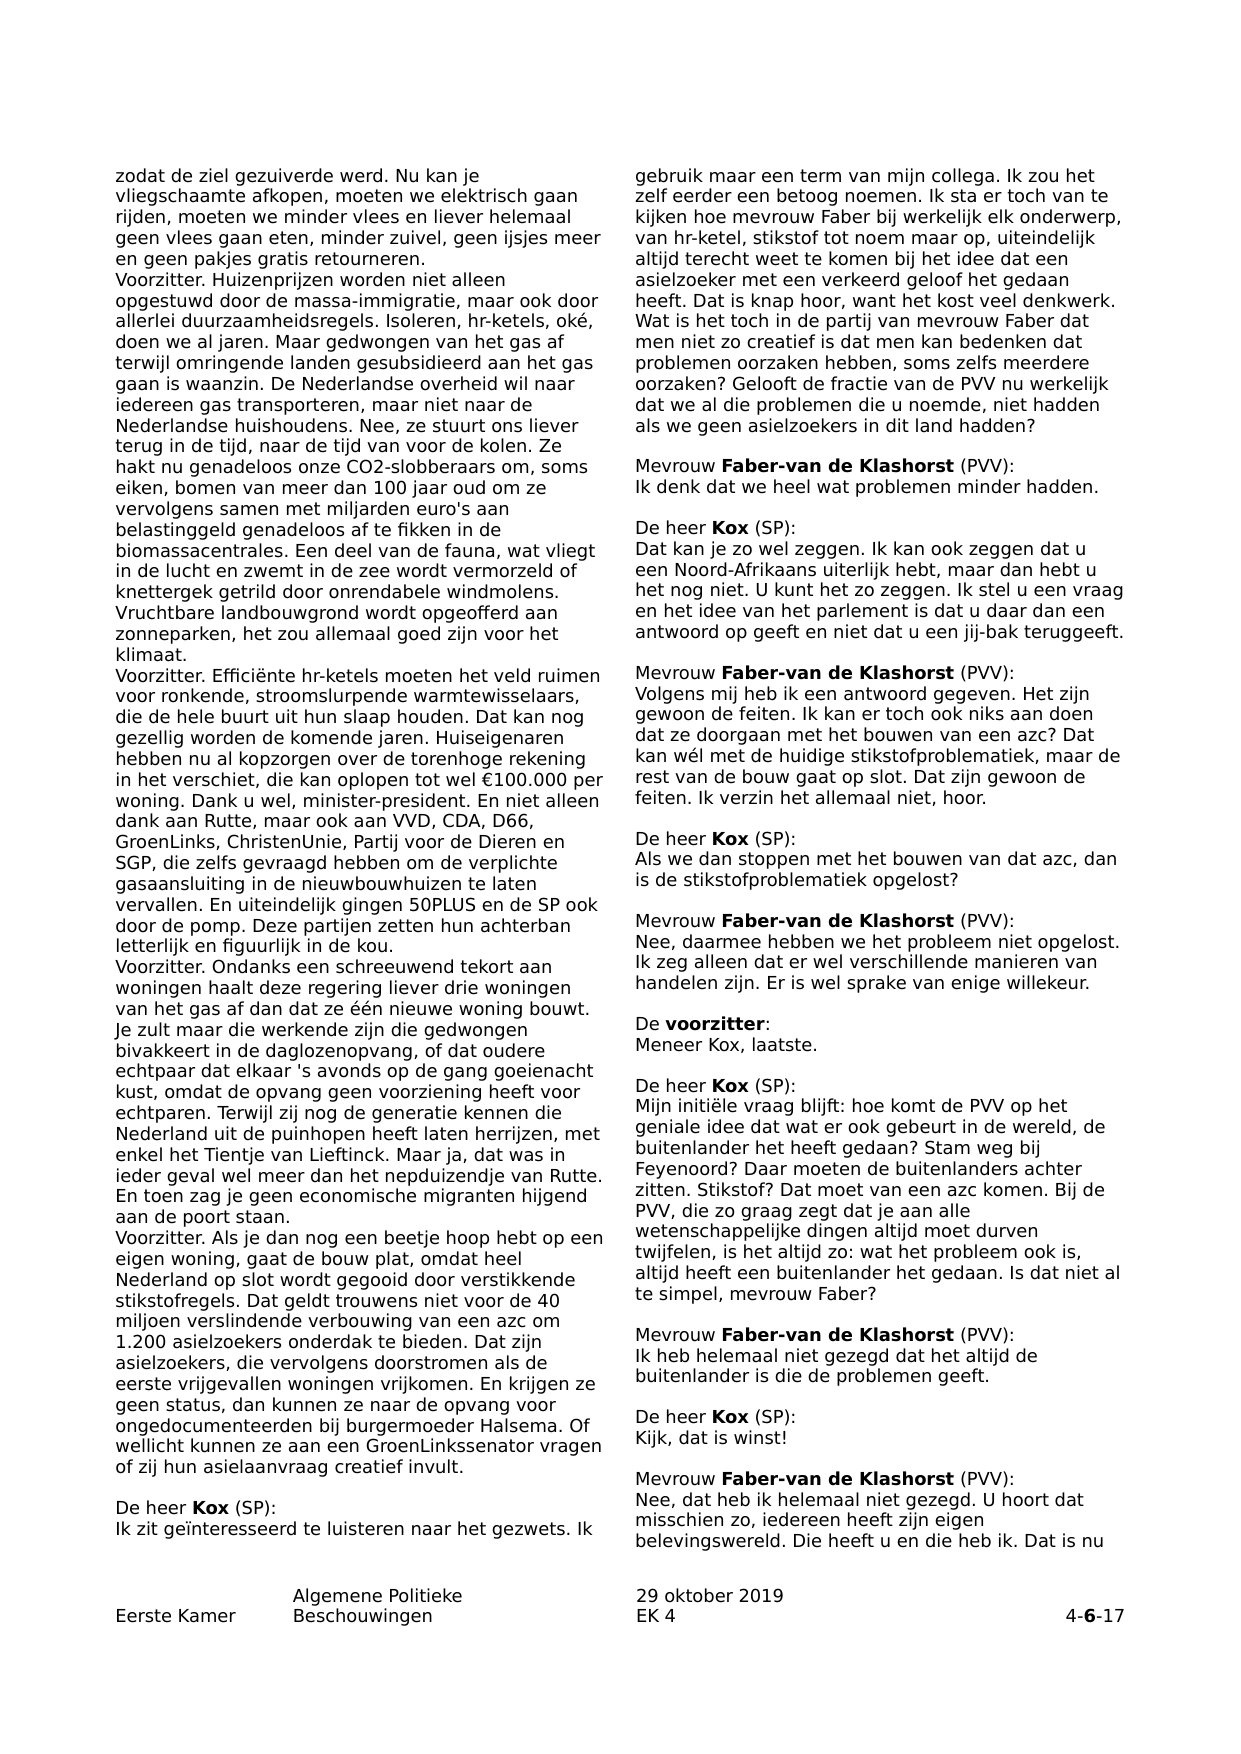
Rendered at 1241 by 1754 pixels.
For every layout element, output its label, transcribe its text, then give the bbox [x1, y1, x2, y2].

text Dat kan je zo wel zeggen. Ik kan ook zeggen dat u een Noord-Afrikaans uiterlijk hebt, maar dan hebt u het nog niet. U kunt het zo zeggen. Ik stel u een vraag en het idee van het parlement is dat u daar dan een antwoord op geeft en niet dat u een jij-bak teruggeeft. [635, 538, 1125, 643]
text Ik denk dat we heel wat problemen minder hadden. [635, 477, 1125, 498]
text De voorzitter: [635, 1014, 1125, 1035]
text Kijk, dat is winst! [635, 1428, 1125, 1448]
text zodat de ziel gezuiverde werd. Nu kan je vliegschaamte afkopen, moeten we elektrisch gaan rijden, moeten we minder vlees en liever helemaal geen vlees gaan eten, minder zuivel, geen ijsjes meer en geen pakjes gratis retourneren. [115, 165, 605, 269]
text Ik heb helemaal niet gezegd dat het altijd de buitenlander is die de problemen geeft. [635, 1345, 1125, 1387]
text Mevrouw Faber-van de Klashorst (PVV): [635, 1468, 1125, 1489]
text Mevrouw Faber-van de Klashorst (PVV): [635, 911, 1125, 931]
text Mevrouw Faber-van de Klashorst (PVV): [635, 456, 1125, 477]
text De heer Kox (SP): [635, 828, 1125, 849]
text Voorzitter. Ondanks een schreeuwend tekort aan woningen haalt deze regering liever drie woningen van het gas af dan dat ze één nieuwe woning bouwt. Je zult maar die werkende zijn die gedwongen bivakkeert in de daglozenopvang, of dat oudere echtpaar dat elkaar 's avonds op de gang goeienacht kust, omdat de opvang geen voorziening heeft voor echtparen. Terwijl zij nog de generatie kennen die Nederland uit de puinhopen heeft laten herrijzen, met enkel het Tientje van Lieftinck. Maar ja, dat was in ieder geval wel meer dan het nepduizendje van Rutte. En toen zag je geen economische migranten hijgend aan de poort staan. [115, 957, 605, 1228]
text Nee, dat heb ik helemaal niet gezegd. U hoort dat misschien zo, iedereen heeft zijn eigen belevingswereld. Die heeft u en die heb ik. Dat is nu [635, 1489, 1125, 1552]
text Voorzitter. Huizenprijzen worden niet alleen opgestuwd door de massa-immigratie, maar ook door allerlei duurzaamheidsregels. Isoleren, hr-ketels, oké, doen we al jaren. Maar gedwongen van het gas af terwijl omringende landen gesubsidieerd aan het gas gaan is waanzin. De Nederlandse overheid wil naar iedereen gas transporteren, maar niet naar de Nederlandse huishoudens. Nee, ze stuurt ons liever terug in de tijd, naar de tijd van voor de kolen. Ze hakt nu genadeloos onze CO2-slobberaars om, soms eiken, bomen van meer dan 100 jaar oud om ze vervolgens samen met miljarden euro's aan belastinggeld genadeloos af te fikken in de biomassacentrales. Een deel van de fauna, wat vliegt in de lucht en zwemt in de zee wordt vermorzeld of knettergek getrild door onrendabele windmolens. Vruchtbare landbouwgrond wordt opgeofferd aan zonneparken, het zou allemaal goed zijn voor het klimaat. [115, 269, 605, 665]
text Mijn initiële vraag blijft: hoe komt de PVV op het geniale idee dat wat er ook gebeurt in de wereld, de buitenlander het heeft gedaan? Stam weg bij Feyenoord? Daar moeten de buitenlanders achter zitten. Stikstof? Dat moet van een azc komen. Bij de PVV, die zo graag zegt dat je aan alle wetenschappelijke dingen altijd moet durven twijfelen, is het altijd zo: wat het probleem ook is, altijd heeft een buitenlander het gedaan. Is dat niet al te simpel, mevrouw Faber? [635, 1096, 1125, 1304]
text De heer Kox (SP): [635, 1407, 1125, 1428]
text De heer Kox (SP): [635, 1076, 1125, 1096]
text Meneer Kox, laatste. [635, 1035, 1125, 1056]
text Voorzitter. Als je dan nog een beetje hoop hebt op een eigen woning, gaat de bouw plat, omdat heel Nederland op slot wordt gegooid door verstikkende stikstofregels. Dat geldt trouwens niet voor de 40 miljoen verslindende verbouwing van een azc om 1.200 asielzoekers onderdak te bieden. Dat zijn asielzoekers, die vervolgens doorstromen als de eerste vrijgevallen woningen vrijkomen. En krijgen ze geen status, dan kunnen ze naar de opvang voor ongedocumenteerden bij burgermoeder Halsema. Of wellicht kunnen ze aan een GroenLinkssenator vragen of zij hun asielaanvraag creatief invult. [115, 1228, 605, 1478]
text gebruik maar een term van mijn collega. Ik zou het zelf eerder een betoog noemen. Ik sta er toch van te kijken hoe mevrouw Faber bij werkelijk elk onderwerp, van hr-ketel, stikstof tot noem maar op, uiteindelijk altijd terecht weet te komen bij het idee dat een asielzoeker met een verkeerd geloof het gedaan heeft. Dat is knap hoor, want het kost veel denkwerk. Wat is het toch in de partij van mevrouw Faber dat men niet zo creatief is dat men kan bedenken dat problemen oorzaken hebben, soms zelfs meerdere oorzaken? Gelooft de fractie van de PVV nu werkelijk dat we al die problemen die u noemde, niet hadden als we geen asielzoekers in dit land hadden? [635, 165, 1125, 436]
text Ik zit geïnteresseerd te luisteren naar het gezwets. Ik [115, 1518, 605, 1539]
text Als we dan stoppen met het bouwen van dat azc, dan is de stikstofproblematiek opgelost? [635, 849, 1125, 891]
text De heer Kox (SP): [115, 1498, 605, 1518]
text Mevrouw Faber-van de Klashorst (PVV): [635, 1324, 1125, 1345]
text De heer Kox (SP): [635, 518, 1125, 538]
text Mevrouw Faber-van de Klashorst (PVV): [635, 663, 1125, 683]
text Volgens mij heb ik een antwoord gegeven. Het zijn gewoon de feiten. Ik kan er toch ook niks aan doen dat ze doorgaan met het bouwen van een azc? Dat kan wél met de huidige stikstofproblematiek, maar de rest van de bouw gaat op slot. Dat zijn gewoon de feiten. Ik verzin het allemaal niet, hoor. [635, 683, 1125, 808]
text Voorzitter. Efficiënte hr-ketels moeten het veld ruimen voor ronkende, stroomslurpende warmtewisselaars, die de hele buurt uit hun slaap houden. Dat kan nog gezellig worden de komende jaren. Huiseigenaren hebben nu al kopzorgen over de torenhoge rekening in het verschiet, die kan oplopen tot wel €100.000 per woning. Dank u wel, minister-president. En niet alleen dank aan Rutte, maar ook aan VVD, CDA, D66, GroenLinks, ChristenUnie, Partij voor de Dieren en SGP, die zelfs gevraagd hebben om de verplichte gasaansluiting in de nieuwbouwhuizen te laten vervallen. En uiteindelijk gingen 50PLUS en de SP ook door de pomp. Deze partijen zetten hun achterban letterlijk en figuurlijk in de kou. [115, 665, 605, 957]
text Nee, daarmee hebben we het probleem niet opgelost. Ik zeg alleen dat er wel verschillende manieren van handelen zijn. Er is wel sprake van enige willekeur. [635, 931, 1125, 994]
